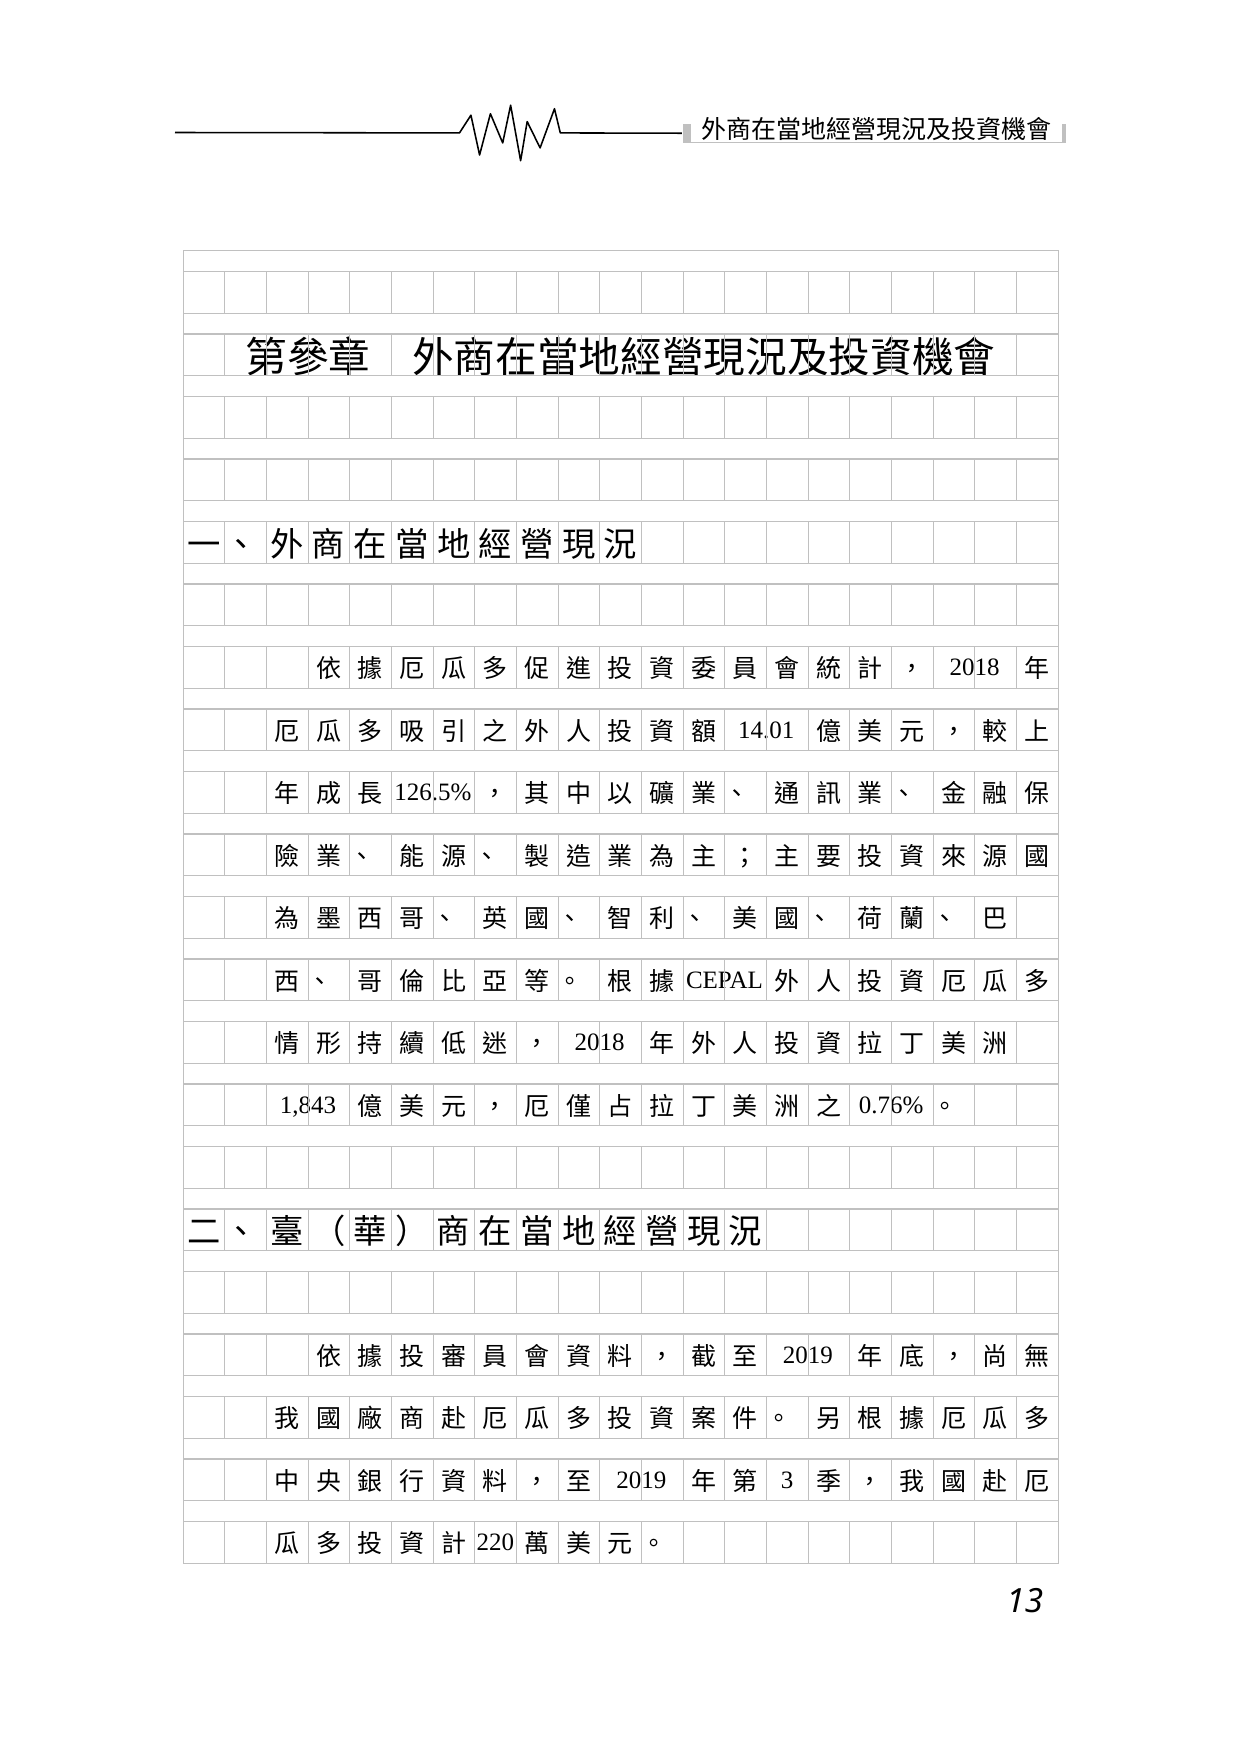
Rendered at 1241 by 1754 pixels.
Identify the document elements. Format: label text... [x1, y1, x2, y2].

text 第參章 外商在當地經營現況及投資機會 [642, 335, 683, 375]
text 依據投審員會資料，截至2019年底，尚無我國廠商赴厄瓜多投資案件。另根據厄瓜多中央銀行資料，至2019年第3季，我國赴厄瓜多投資計220萬美元。 [475, 1397, 516, 1438]
text 第參章 外商在當地經營現況及投資機會 [850, 335, 891, 375]
text 依據投審員會資料，截至2019年底，尚無我國廠商赴厄瓜多投資案件。另根據厄瓜多中央銀行資料，至2019年第3季，我國赴厄瓜多投資計220萬美元。 [434, 1460, 474, 1500]
text 依據投審員會資料，截至2019年底，尚無我國廠商赴厄瓜多投資案件。另根據厄瓜多中央銀行資料，至2019年第3季，我國赴厄瓜多投資計220萬美元。 [975, 1522, 1016, 1563]
text 二、臺（華）商在當地經營現況 [392, 1210, 433, 1250]
text 依據投審員會資料，截至2019年底，尚無我國廠商赴厄瓜多投資案件。另根據厄瓜多中央銀行資料，至2019年第3季，我國赴厄瓜多投資計220萬美元。 [642, 1460, 683, 1500]
text 依據投審員會資料，截至2019年底，尚無我國廠商赴厄瓜多投資案件。另根據厄瓜多中央銀行資料，至2019年第3季，我國赴厄瓜多投資計220萬美元。 [850, 1397, 891, 1438]
text 依據投審員會資料，截至2019年底，尚無我國廠商赴厄瓜多投資案件。另根據厄瓜多中央銀行資料，至2019年第3季，我國赴厄瓜多投資計220萬美元。 [725, 1522, 766, 1563]
text 依據投審員會資料，截至2019年底，尚無我國廠商赴厄瓜多投資案件。另根據厄瓜多中央銀行資料，至2019年第3季，我國赴厄瓜多投資計220萬美元。 [600, 1335, 641, 1375]
text 一、外商在當地經營現況 [309, 522, 349, 563]
text 依據厄瓜多促進投資委員會統計，2018年厄瓜多吸引之外人投資額14.01億美元，較上年成長126.5%，其中以礦業、通訊業、金融保險業、能源、製造業為主；主要投資來源國為墨西哥、英國、智利、美國、荷蘭、巴西、哥倫比亞等。根據CEPAL外人投資厄瓜多情形持續低迷，2018年外人投資拉丁美洲1,843億美元，厄僅占拉丁美洲之0.76%。 [242, 814, 1058, 833]
text 第參章 外商在當地經營現況及投資機會 [767, 335, 808, 375]
text 二、臺（華）商在當地經營現況 [684, 1210, 724, 1250]
text 依據投審員會資料，截至2019年底，尚無我國廠商赴厄瓜多投資案件。另根據厄瓜多中央銀行資料，至2019年第3季，我國赴厄瓜多投資計220萬美元。 [475, 1335, 516, 1375]
text 二、臺（華）商在當地經營現況 [267, 1210, 308, 1250]
text 依據投審員會資料，截至2019年底，尚無我國廠商赴厄瓜多投資案件。另根據厄瓜多中央銀行資料，至2019年第3季，我國赴厄瓜多投資計220萬美元。 [809, 1335, 849, 1375]
text 依據投審員會資料，截至2019年底，尚無我國廠商赴厄瓜多投資案件。另根據厄瓜多中央銀行資料，至2019年第3季，我國赴厄瓜多投資計220萬美元。 [434, 1335, 474, 1375]
text 依據投審員會資料，截至2019年底，尚無我國廠商赴厄瓜多投資案件。另根據厄瓜多中央銀行資料，至2019年第3季，我國赴厄瓜多投資計220萬美元。 [642, 1335, 683, 1375]
text 依據投審員會資料，截至2019年底，尚無我國廠商赴厄瓜多投資案件。另根據厄瓜多中央銀行資料，至2019年第3季，我國赴厄瓜多投資計220萬美元。 [392, 1522, 433, 1563]
text 第參章 外商在當地經營現況及投資機會 [184, 335, 224, 375]
text 第參章 外商在當地經營現況及投資機會 [267, 335, 308, 375]
text 依據投審員會資料，截至2019年底，尚無我國廠商赴厄瓜多投資案件。另根據厄瓜多中央銀行資料，至2019年第3季，我國赴厄瓜多投資計220萬美元。 [517, 1522, 558, 1563]
text 二、臺（華）商在當地經營現況 [600, 1210, 641, 1250]
text 依據投審員會資料，截至2019年底，尚無我國廠商赴厄瓜多投資案件。另根據厄瓜多中央銀行資料，至2019年第3季，我國赴厄瓜多投資計220萬美元。 [809, 1522, 849, 1563]
text 依據投審員會資料，截至2019年底，尚無我國廠商赴厄瓜多投資案件。另根據厄瓜多中央銀行資料，至2019年第3季，我國赴厄瓜多投資計220萬美元。 [892, 1522, 933, 1563]
text 依據投審員會資料，截至2019年底，尚無我國廠商赴厄瓜多投資案件。另根據厄瓜多中央銀行資料，至2019年第3季，我國赴厄瓜多投資計220萬美元。 [975, 1397, 1016, 1438]
text 依據投審員會資料，截至2019年底，尚無我國廠商赴厄瓜多投資案件。另根據厄瓜多中央銀行資料，至2019年第3季，我國赴厄瓜多投資計220萬美元。 [309, 1335, 349, 1375]
text 一、外商在當地經營現況 [225, 522, 266, 563]
text 依據投審員會資料，截至2019年底，尚無我國廠商赴厄瓜多投資案件。另根據厄瓜多中央銀行資料，至2019年第3季，我國赴厄瓜多投資計220萬美元。 [934, 1335, 974, 1375]
text 依據投審員會資料，截至2019年底，尚無我國廠商赴厄瓜多投資案件。另根據厄瓜多中央銀行資料，至2019年第3季，我國赴厄瓜多投資計220萬美元。 [975, 1460, 1016, 1500]
text 二、臺（華）商在當地經營現況 [975, 1210, 1016, 1250]
text 一、外商在當地經營現況 [559, 522, 599, 563]
text 依據投審員會資料，截至2019年底，尚無我國廠商赴厄瓜多投資案件。另根據厄瓜多中央銀行資料，至2019年第3季，我國赴厄瓜多投資計220萬美元。 [767, 1335, 808, 1375]
text 第參章 外商在當地經營現況及投資機會 [475, 335, 516, 375]
text 依據投審員會資料，截至2019年底，尚無我國廠商赴厄瓜多投資案件。另根據厄瓜多中央銀行資料，至2019年第3季，我國赴厄瓜多投資計220萬美元。 [517, 1397, 558, 1438]
text 依據投審員會資料，截至2019年底，尚無我國廠商赴厄瓜多投資案件。另根據厄瓜多中央銀行資料，至2019年第3季，我國赴厄瓜多投資計220萬美元。 [392, 1397, 433, 1438]
text 依據投審員會資料，截至2019年底，尚無我國廠商赴厄瓜多投資案件。另根據厄瓜多中央銀行資料，至2019年第3季，我國赴厄瓜多投資計220萬美元。 [934, 1522, 974, 1563]
text 一、外商在當地經營現況 [517, 522, 558, 563]
text 二、臺（華）商在當地經營現況 [517, 1210, 558, 1250]
text 第參章 外商在當地經營現況及投資機會 [225, 335, 266, 375]
text 一、外商在當地經營現況 [392, 522, 433, 563]
text 第參章 外商在當地經營現況及投資機會 [350, 335, 391, 375]
text 依據投審員會資料，截至2019年底，尚無我國廠商赴厄瓜多投資案件。另根據厄瓜多中央銀行資料，至2019年第3季，我國赴厄瓜多投資計220萬美元。 [725, 1335, 766, 1375]
text 依據投審員會資料，截至2019年底，尚無我國廠商赴厄瓜多投資案件。另根據厄瓜多中央銀行資料，至2019年第3季，我國赴厄瓜多投資計220萬美元。 [309, 1397, 349, 1438]
text 一、外商在當地經營現況 [892, 522, 933, 563]
text 依據投審員會資料，截至2019年底，尚無我國廠商赴厄瓜多投資案件。另根據厄瓜多中央銀行資料，至2019年第3季，我國赴厄瓜多投資計220萬美元。 [242, 1376, 1058, 1396]
text 依據投審員會資料，截至2019年底，尚無我國廠商赴厄瓜多投資案件。另根據厄瓜多中央銀行資料，至2019年第3季，我國赴厄瓜多投資計220萬美元。 [309, 1522, 349, 1563]
text 二、臺（華）商在當地經營現況 [934, 1210, 974, 1250]
text 第參章 外商在當地經營現況及投資機會 [1017, 335, 1058, 375]
text 一、外商在當地經營現況 [267, 522, 308, 563]
text 依據投審員會資料，截至2019年底，尚無我國廠商赴厄瓜多投資案件。另根據厄瓜多中央銀行資料，至2019年第3季，我國赴厄瓜多投資計220萬美元。 [642, 1522, 683, 1563]
text 依據投審員會資料，截至2019年底，尚無我國廠商赴厄瓜多投資案件。另根據厄瓜多中央銀行資料，至2019年第3季，我國赴厄瓜多投資計220萬美元。 [559, 1335, 599, 1375]
text 二、臺（華）商在當地經營現況 [850, 1210, 891, 1250]
text 一、外商在當地經營現況 [434, 522, 474, 563]
text 依據投審員會資料，截至2019年底，尚無我國廠商赴厄瓜多投資案件。另根據厄瓜多中央銀行資料，至2019年第3季，我國赴厄瓜多投資計220萬美元。 [434, 1397, 474, 1438]
text 一、外商在當地經營現況 [809, 522, 849, 563]
text 二、臺（華）商在當地經營現況 [809, 1210, 849, 1250]
text 二、臺（華）商在當地經營現況 [184, 1189, 1058, 1208]
text 依據投審員會資料，截至2019年底，尚無我國廠商赴厄瓜多投資案件。另根據厄瓜多中央銀行資料，至2019年第3季，我國赴厄瓜多投資計220萬美元。 [309, 1460, 349, 1500]
text 二、臺（華）商在當地經營現況 [434, 1210, 474, 1250]
text 依據投審員會資料，截至2019年底，尚無我國廠商赴厄瓜多投資案件。另根據厄瓜多中央銀行資料，至2019年第3季，我國赴厄瓜多投資計220萬美元。 [892, 1460, 933, 1500]
text 依據投審員會資料，截至2019年底，尚無我國廠商赴厄瓜多投資案件。另根據厄瓜多中央銀行資料，至2019年第3季，我國赴厄瓜多投資計220萬美元。 [1017, 1522, 1058, 1563]
text 第參章 外商在當地經營現況及投資機會 [418, 351, 433, 375]
text 一、外商在當地經營現況 [184, 522, 224, 563]
text 依據投審員會資料，截至2019年底，尚無我國廠商赴厄瓜多投資案件。另根據厄瓜多中央銀行資料，至2019年第3季，我國赴厄瓜多投資計220萬美元。 [350, 1460, 391, 1500]
text 一、外商在當地經營現況 [1017, 522, 1058, 563]
text 二、臺（華）商在當地經營現況 [642, 1210, 683, 1250]
text 第參章 外商在當地經營現況及投資機會 [392, 335, 433, 375]
text 依據投審員會資料，截至2019年底，尚無我國廠商赴厄瓜多投資案件。另根據厄瓜多中央銀行資料，至2019年第3季，我國赴厄瓜多投資計220萬美元。 [267, 1522, 308, 1563]
text 第參章 外商在當地經營現況及投資機會 [934, 335, 974, 375]
text 依據投審員會資料，截至2019年底，尚無我國廠商赴厄瓜多投資案件。另根據厄瓜多中央銀行資料，至2019年第3季，我國赴厄瓜多投資計220萬美元。 [600, 1397, 641, 1438]
text 依據投審員會資料，截至2019年底，尚無我國廠商赴厄瓜多投資案件。另根據厄瓜多中央銀行資料，至2019年第3季，我國赴厄瓜多投資計220萬美元。 [684, 1335, 724, 1375]
text 一、外商在當地經營現況 [934, 522, 974, 563]
text 依據投審員會資料，截至2019年底，尚無我國廠商赴厄瓜多投資案件。另根據厄瓜多中央銀行資料，至2019年第3季，我國赴厄瓜多投資計220萬美元。 [350, 1522, 391, 1563]
text 第參章 外商在當地經營現況及投資機會 [725, 335, 766, 375]
text 依據投審員會資料，截至2019年底，尚無我國廠商赴厄瓜多投資案件。另根據厄瓜多中央銀行資料，至2019年第3季，我國赴厄瓜多投資計220萬美元。 [975, 1335, 1016, 1375]
text 依據投審員會資料，截至2019年底，尚無我國廠商赴厄瓜多投資案件。另根據厄瓜多中央銀行資料，至2019年第3季，我國赴厄瓜多投資計220萬美元。 [809, 1397, 849, 1438]
text 依據投審員會資料，截至2019年底，尚無我國廠商赴厄瓜多投資案件。另根據厄瓜多中央銀行資料，至2019年第3季，我國赴厄瓜多投資計220萬美元。 [267, 1335, 308, 1375]
text 依據投審員會資料，截至2019年底，尚無我國廠商赴厄瓜多投資案件。另根據厄瓜多中央銀行資料，至2019年第3季，我國赴厄瓜多投資計220萬美元。 [517, 1460, 558, 1500]
text 依據厄瓜多促進投資委員會統計，2018年厄瓜多吸引之外人投資額14.01億美元，較上年成長126.5%，其中以礦業、通訊業、金融保險業、能源、製造業為主；主要投資來源國為墨西哥、英國、智利、美國、荷蘭、巴西、哥倫比亞等。根據CEPAL外人投資厄瓜多情形持續低迷，2018年外人投資拉丁美洲1,843億美元，厄僅占拉丁美洲之0.76%。 [242, 876, 1058, 896]
text 依據厄瓜多促進投資委員會統計，2018年厄瓜多吸引之外人投資額14.01億美元，較上年成長126.5%，其中以礦業、通訊業、金融保險業、能源、製造業為主；主要投資來源國為墨西哥、英國、智利、美國、荷蘭、巴西、哥倫比亞等。根據CEPAL外人投資厄瓜多情形持續低迷，2018年外人投資拉丁美洲1,843億美元，厄僅占拉丁美洲之0.76%。 [242, 1001, 1058, 1021]
text 一、外商在當地經營現況 [184, 501, 1058, 521]
text 依據厄瓜多促進投資委員會統計，2018年厄瓜多吸引之外人投資額14.01億美元，較上年成長126.5%，其中以礦業、通訊業、金融保險業、能源、製造業為主；主要投資來源國為墨西哥、英國、智利、美國、荷蘭、巴西、哥倫比亞等。根據CEPAL外人投資厄瓜多情形持續低迷，2018年外人投資拉丁美洲1,843億美元，厄僅占拉丁美洲之0.76%。 [242, 1064, 1058, 1083]
text 一、外商在當地經營現況 [642, 522, 683, 563]
text 一、外商在當地經營現況 [725, 522, 766, 563]
text 依據投審員會資料，截至2019年底，尚無我國廠商赴厄瓜多投資案件。另根據厄瓜多中央銀行資料，至2019年第3季，我國赴厄瓜多投資計220萬美元。 [767, 1397, 808, 1438]
text 依據投審員會資料，截至2019年底，尚無我國廠商赴厄瓜多投資案件。另根據厄瓜多中央銀行資料，至2019年第3季，我國赴厄瓜多投資計220萬美元。 [559, 1460, 599, 1500]
text 依據投審員會資料，截至2019年底，尚無我國廠商赴厄瓜多投資案件。另根據厄瓜多中央銀行資料，至2019年第3季，我國赴厄瓜多投資計220萬美元。 [767, 1460, 808, 1500]
text 依據厄瓜多促進投資委員會統計，2018年厄瓜多吸引之外人投資額14.01億美元，較上年成長126.5%，其中以礦業、通訊業、金融保險業、能源、製造業為主；主要投資來源國為墨西哥、英國、智利、美國、荷蘭、巴西、哥倫比亞等。根據CEPAL外人投資厄瓜多情形持續低迷，2018年外人投資拉丁美洲1,843億美元，厄僅占拉丁美洲之0.76%。 [242, 939, 1058, 958]
text 依據投審員會資料，截至2019年底，尚無我國廠商赴厄瓜多投資案件。另根據厄瓜多中央銀行資料，至2019年第3季，我國赴厄瓜多投資計220萬美元。 [850, 1522, 891, 1563]
text 一、外商在當地經營現況 [684, 522, 724, 563]
text 二、臺（華）商在當地經營現況 [475, 1210, 516, 1250]
text 依據投審員會資料，截至2019年底，尚無我國廠商赴厄瓜多投資案件。另根據厄瓜多中央銀行資料，至2019年第3季，我國赴厄瓜多投資計220萬美元。 [892, 1335, 933, 1375]
text 依據厄瓜多促進投資委員會統計，2018年厄瓜多吸引之外人投資額14.01億美元，較上年成長126.5%，其中以礦業、通訊業、金融保險業、能源、製造業為主；主要投資來源國為墨西哥、英國、智利、美國、荷蘭、巴西、哥倫比亞等。根據CEPAL外人投資厄瓜多情形持續低迷，2018年外人投資拉丁美洲1,843億美元，厄僅占拉丁美洲之0.76%。 [242, 626, 1058, 646]
text 第參章 外商在當地經營現況及投資機會 [309, 335, 349, 375]
text 二、臺（華）商在當地經營現況 [767, 1210, 808, 1250]
text 依據厄瓜多促進投資委員會統計，2018年厄瓜多吸引之外人投資額14.01億美元，較上年成長126.5%，其中以礦業、通訊業、金融保險業、能源、製造業為主；主要投資來源國為墨西哥、英國、智利、美國、荷蘭、巴西、哥倫比亞等。根據CEPAL外人投資厄瓜多情形持續低迷，2018年外人投資拉丁美洲1,843億美元，厄僅占拉丁美洲之0.76%。 [242, 751, 1058, 771]
text 依據投審員會資料，截至2019年底，尚無我國廠商赴厄瓜多投資案件。另根據厄瓜多中央銀行資料，至2019年第3季，我國赴厄瓜多投資計220萬美元。 [850, 1460, 891, 1500]
text 依據投審員會資料，截至2019年底，尚無我國廠商赴厄瓜多投資案件。另根據厄瓜多中央銀行資料，至2019年第3季，我國赴厄瓜多投資計220萬美元。 [725, 1397, 766, 1438]
text 第參章 外商在當地經營現況及投資機會 [434, 335, 474, 375]
text 依據投審員會資料，截至2019年底，尚無我國廠商赴厄瓜多投資案件。另根據厄瓜多中央銀行資料，至2019年第3季，我國赴厄瓜多投資計220萬美元。 [392, 1335, 433, 1375]
text 一、外商在當地經營現況 [600, 522, 641, 563]
text 依據投審員會資料，截至2019年底，尚無我國廠商赴厄瓜多投資案件。另根據厄瓜多中央銀行資料，至2019年第3季，我國赴厄瓜多投資計220萬美元。 [1017, 1335, 1058, 1375]
text 依據投審員會資料，截至2019年底，尚無我國廠商赴厄瓜多投資案件。另根據厄瓜多中央銀行資料，至2019年第3季，我國赴厄瓜多投資計220萬美元。 [559, 1397, 599, 1438]
text 依據投審員會資料，截至2019年底，尚無我國廠商赴厄瓜多投資案件。另根據厄瓜多中央銀行資料，至2019年第3季，我國赴厄瓜多投資計220萬美元。 [350, 1397, 391, 1438]
text 二、臺（華）商在當地經營現況 [559, 1210, 599, 1250]
text 依據厄瓜多促進投資委員會統計，2018年厄瓜多吸引之外人投資額14.01億美元，較上年成長126.5%，其中以礦業、通訊業、金融保險業、能源、製造業為主；主要投資來源國為墨西哥、英國、智利、美國、荷蘭、巴西、哥倫比亞等。根據CEPAL外人投資厄瓜多情形持續低迷，2018年外人投資拉丁美洲1,843億美元，厄僅占拉丁美洲之0.76%。 [242, 689, 1058, 708]
text 依據投審員會資料，截至2019年底，尚無我國廠商赴厄瓜多投資案件。另根據厄瓜多中央銀行資料，至2019年第3季，我國赴厄瓜多投資計220萬美元。 [392, 1460, 433, 1500]
text 依據投審員會資料，截至2019年底，尚無我國廠商赴厄瓜多投資案件。另根據厄瓜多中央銀行資料，至2019年第3季，我國赴厄瓜多投資計220萬美元。 [242, 1439, 1058, 1458]
text 依據投審員會資料，截至2019年底，尚無我國廠商赴厄瓜多投資案件。另根據厄瓜多中央銀行資料，至2019年第3季，我國赴厄瓜多投資計220萬美元。 [559, 1522, 599, 1563]
text 二、臺（華）商在當地經營現況 [225, 1210, 266, 1250]
text 依據投審員會資料，截至2019年底，尚無我國廠商赴厄瓜多投資案件。另根據厄瓜多中央銀行資料，至2019年第3季，我國赴厄瓜多投資計220萬美元。 [475, 1522, 516, 1563]
text 一、外商在當地經營現況 [975, 522, 1016, 563]
text 依據投審員會資料，截至2019年底，尚無我國廠商赴厄瓜多投資案件。另根據厄瓜多中央銀行資料，至2019年第3季，我國赴厄瓜多投資計220萬美元。 [517, 1335, 558, 1375]
text 第參章 外商在當地經營現況及投資機會 [809, 335, 849, 375]
text 依據投審員會資料，截至2019年底，尚無我國廠商赴厄瓜多投資案件。另根據厄瓜多中央銀行資料，至2019年第3季，我國赴厄瓜多投資計220萬美元。 [892, 1397, 933, 1438]
text 二、臺（華）商在當地經營現況 [725, 1210, 766, 1250]
text 一、外商在當地經營現況 [767, 522, 808, 563]
text 依據投審員會資料，截至2019年底，尚無我國廠商赴厄瓜多投資案件。另根據厄瓜多中央銀行資料，至2019年第3季，我國赴厄瓜多投資計220萬美元。 [684, 1460, 724, 1500]
text 依據投審員會資料，截至2019年底，尚無我國廠商赴厄瓜多投資案件。另根據厄瓜多中央銀行資料，至2019年第3季，我國赴厄瓜多投資計220萬美元。 [767, 1522, 808, 1563]
text 第參章 外商在當地經營現況及投資機會 [892, 335, 933, 375]
text 依據投審員會資料，截至2019年底，尚無我國廠商赴厄瓜多投資案件。另根據厄瓜多中央銀行資料，至2019年第3季，我國赴厄瓜多投資計220萬美元。 [434, 1522, 474, 1563]
text 二、臺（華）商在當地經營現況 [892, 1210, 933, 1250]
text 二、臺（華）商在當地經營現況 [350, 1210, 391, 1250]
text 依據投審員會資料，截至2019年底，尚無我國廠商赴厄瓜多投資案件。另根據厄瓜多中央銀行資料，至2019年第3季，我國赴厄瓜多投資計220萬美元。 [809, 1460, 849, 1500]
text 依據投審員會資料，截至2019年底，尚無我國廠商赴厄瓜多投資案件。另根據厄瓜多中央銀行資料，至2019年第3季，我國赴厄瓜多投資計220萬美元。 [242, 1314, 1058, 1333]
text 第參章 外商在當地經營現況及投資機會 [975, 335, 1016, 375]
text 依據投審員會資料，截至2019年底，尚無我國廠商赴厄瓜多投資案件。另根據厄瓜多中央銀行資料，至2019年第3季，我國赴厄瓜多投資計220萬美元。 [350, 1335, 391, 1375]
text 第參章 外商在當地經營現況及投資機會 [684, 335, 724, 375]
text 依據投審員會資料，截至2019年底，尚無我國廠商赴厄瓜多投資案件。另根據厄瓜多中央銀行資料，至2019年第3季，我國赴厄瓜多投資計220萬美元。 [242, 1501, 1058, 1521]
text 第參章 外商在當地經營現況及投資機會 [517, 335, 558, 375]
text 一、外商在當地經營現況 [350, 522, 391, 563]
text 第參章 外商在當地經營現況及投資機會 [559, 335, 599, 375]
text 一、外商在當地經營現況 [850, 522, 891, 563]
text 依據投審員會資料，截至2019年底，尚無我國廠商赴厄瓜多投資案件。另根據厄瓜多中央銀行資料，至2019年第3季，我國赴厄瓜多投資計220萬美元。 [267, 1460, 308, 1500]
text 依據投審員會資料，截至2019年底，尚無我國廠商赴厄瓜多投資案件。另根據厄瓜多中央銀行資料，至2019年第3季，我國赴厄瓜多投資計220萬美元。 [934, 1397, 974, 1438]
text 依據投審員會資料，截至2019年底，尚無我國廠商赴厄瓜多投資案件。另根據厄瓜多中央銀行資料，至2019年第3季，我國赴厄瓜多投資計220萬美元。 [1017, 1397, 1058, 1438]
text 第參章 外商在當地經營現況及投資機會 [600, 335, 641, 375]
text 依據投審員會資料，截至2019年底，尚無我國廠商赴厄瓜多投資案件。另根據厄瓜多中央銀行資料，至2019年第3季，我國赴厄瓜多投資計220萬美元。 [1017, 1460, 1058, 1500]
text 二、臺（華）商在當地經營現況 [1017, 1210, 1058, 1250]
text 二、臺（華）商在當地經營現況 [184, 1210, 224, 1250]
text 依據投審員會資料，截至2019年底，尚無我國廠商赴厄瓜多投資案件。另根據厄瓜多中央銀行資料，至2019年第3季，我國赴厄瓜多投資計220萬美元。 [475, 1460, 516, 1500]
text 依據投審員會資料，截至2019年底，尚無我國廠商赴厄瓜多投資案件。另根據厄瓜多中央銀行資料，至2019年第3季，我國赴厄瓜多投資計220萬美元。 [267, 1397, 308, 1438]
text 第參章 外商在當地經營現況及投資機會 [184, 314, 1058, 333]
text 依據投審員會資料，截至2019年底，尚無我國廠商赴厄瓜多投資案件。另根據厄瓜多中央銀行資料，至2019年第3季，我國赴厄瓜多投資計220萬美元。 [725, 1460, 766, 1500]
text 依據投審員會資料，截至2019年底，尚無我國廠商赴厄瓜多投資案件。另根據厄瓜多中央銀行資料，至2019年第3季，我國赴厄瓜多投資計220萬美元。 [850, 1335, 891, 1375]
text 依據投審員會資料，截至2019年底，尚無我國廠商赴厄瓜多投資案件。另根據厄瓜多中央銀行資料，至2019年第3季，我國赴厄瓜多投資計220萬美元。 [934, 1460, 974, 1500]
text 依據投審員會資料，截至2019年底，尚無我國廠商赴厄瓜多投資案件。另根據厄瓜多中央銀行資料，至2019年第3季，我國赴厄瓜多投資計220萬美元。 [684, 1522, 724, 1563]
text 依據投審員會資料，截至2019年底，尚無我國廠商赴厄瓜多投資案件。另根據厄瓜多中央銀行資料，至2019年第3季，我國赴厄瓜多投資計220萬美元。 [684, 1397, 724, 1438]
text 依據投審員會資料，截至2019年底，尚無我國廠商赴厄瓜多投資案件。另根據厄瓜多中央銀行資料，至2019年第3季，我國赴厄瓜多投資計220萬美元。 [600, 1522, 641, 1563]
text 一、外商在當地經營現況 [475, 522, 516, 563]
text 依據投審員會資料，截至2019年底，尚無我國廠商赴厄瓜多投資案件。另根據厄瓜多中央銀行資料，至2019年第3季，我國赴厄瓜多投資計220萬美元。 [642, 1397, 683, 1438]
text 二、臺（華）商在當地經營現況 [309, 1210, 349, 1250]
text 依據投審員會資料，截至2019年底，尚無我國廠商赴厄瓜多投資案件。另根據厄瓜多中央銀行資料，至2019年第3季，我國赴厄瓜多投資計220萬美元。 [600, 1460, 641, 1500]
